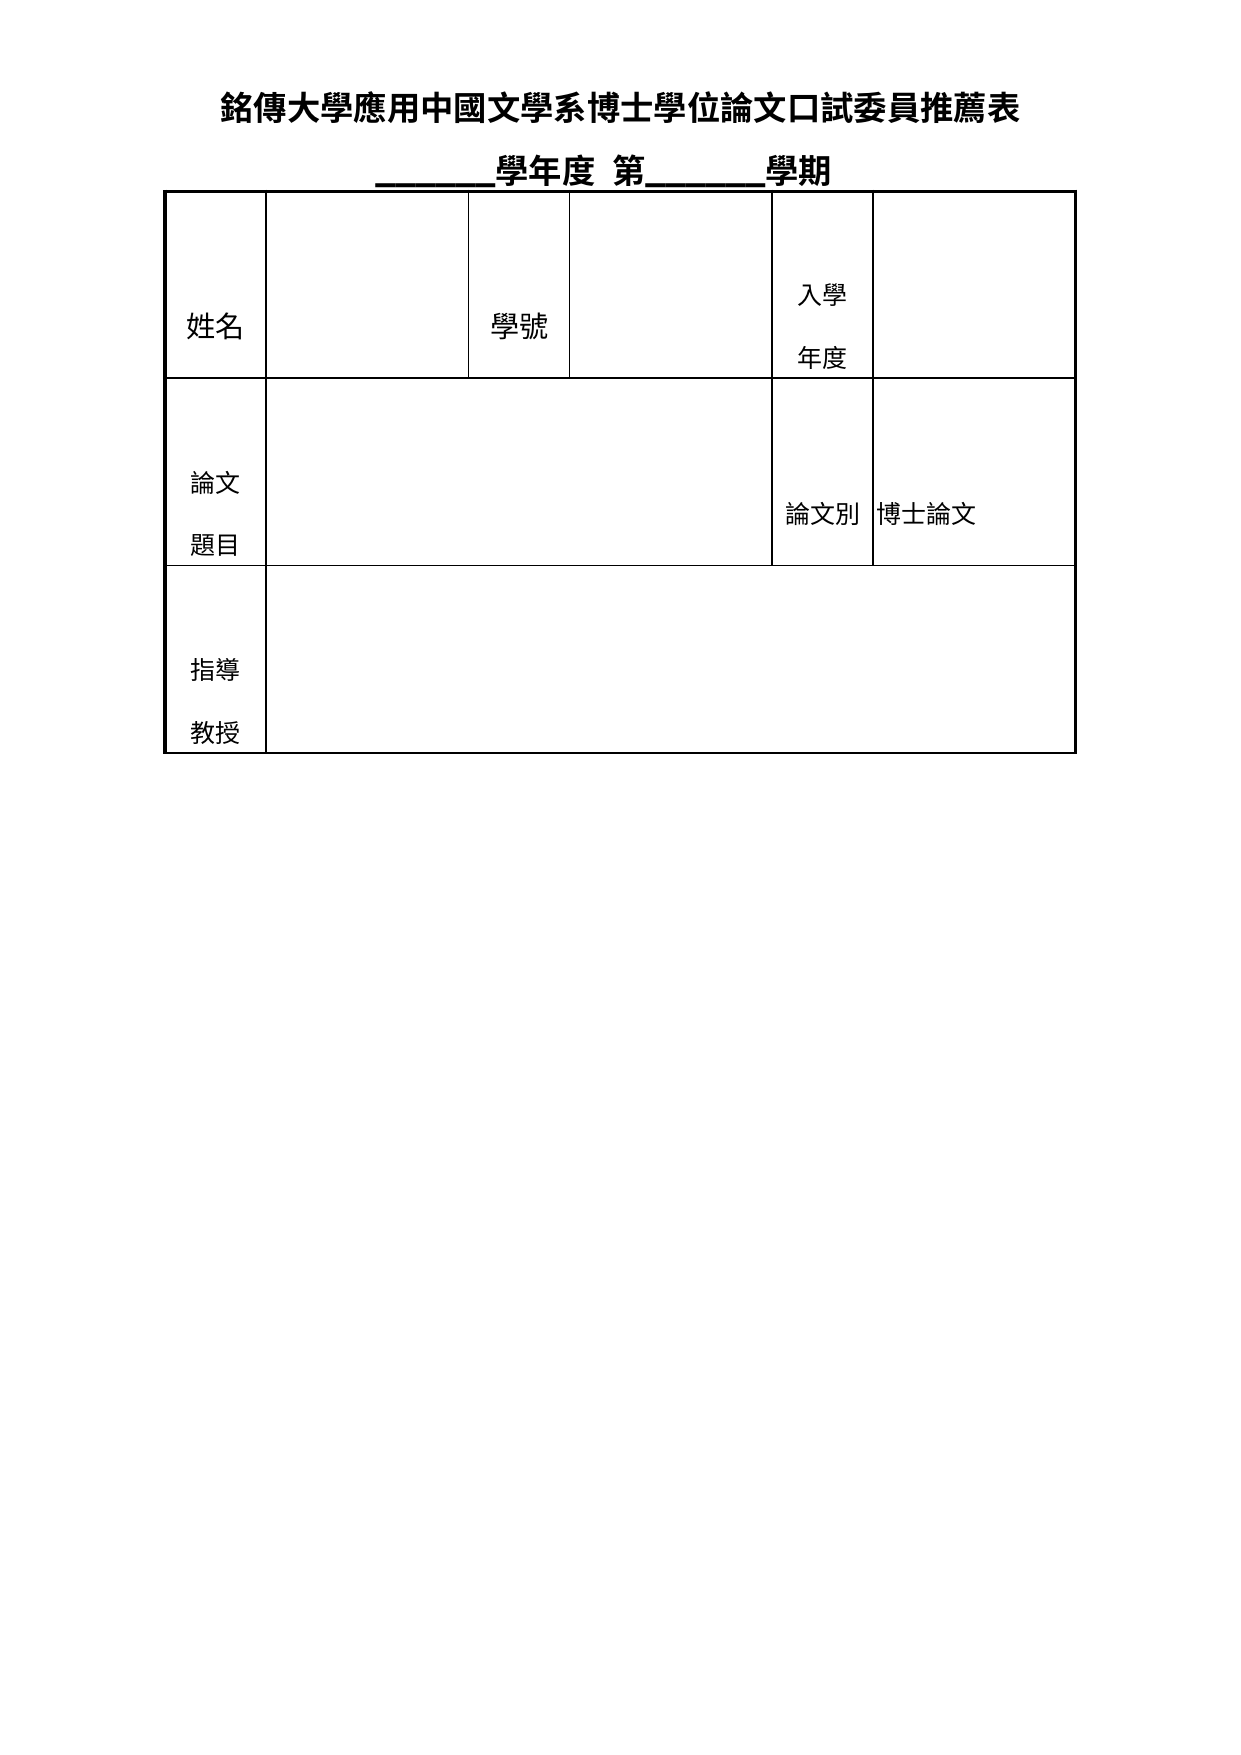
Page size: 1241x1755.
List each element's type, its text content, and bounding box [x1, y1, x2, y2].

table_cell 指導 教授 [167, 566, 265, 752]
table_cell 博士論文 [874, 379, 1074, 564]
table_header [874, 193, 1074, 377]
table_cell 論文 題目 [167, 379, 265, 564]
table_header 學號 [469, 193, 569, 377]
table_header [267, 193, 468, 377]
text 銘傳大學應用中國文學系博士學位論文口試委員推薦表 [187, 64, 1053, 127]
table_header 姓名 [167, 193, 265, 377]
text ______學年度 第______學期 [187, 127, 1053, 189]
table_cell [267, 566, 1074, 752]
table_header [570, 193, 771, 377]
table_cell 論文別 [773, 379, 872, 564]
table_cell [267, 379, 771, 564]
table_header 入學 年度 [773, 193, 872, 377]
